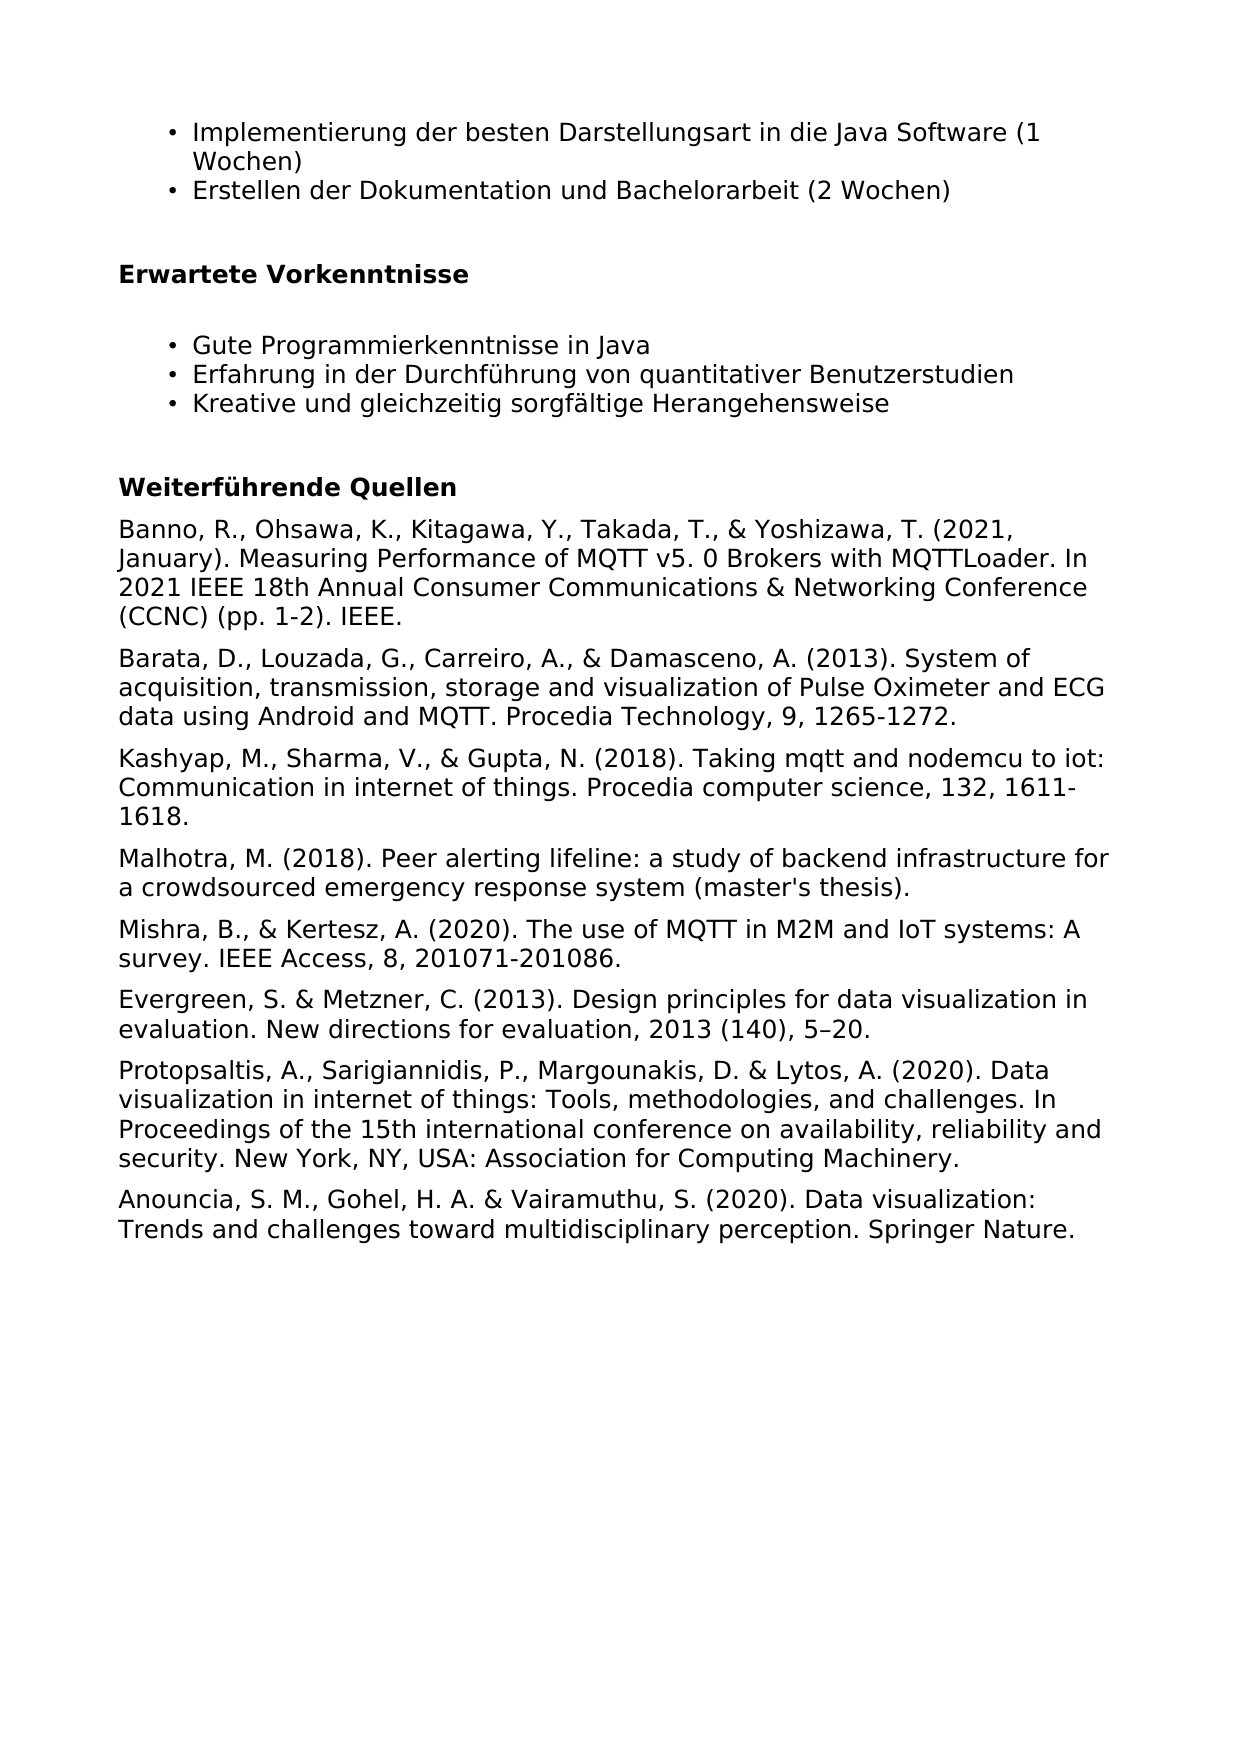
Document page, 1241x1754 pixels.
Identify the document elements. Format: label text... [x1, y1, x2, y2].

list Implementierung der besten Darstellungsart in die Java Software (1 Wochen) [177, 118, 1122, 176]
list Erfahrung in der Durchführung von quantitativer Benutzerstudien [177, 360, 1122, 389]
text Anouncia, S. M., Gohel, H. A. & Vairamuthu, S. (2020). Data visualization: Trends and challenges toward multidisciplinary perception. Springer Nature. [118, 1186, 1122, 1244]
text Mishra, B., & Kertesz, A. (2020). The use of MQTT in M2M and IoT systems: A survey. IEEE Access, 8, 201071-201086. [118, 915, 1122, 973]
text Malhotra, M. (2018). Peer alerting lifeline: a study of backend infrastructure for a crowdsourced emergency response system (master's thesis). [118, 844, 1122, 902]
text Barata, D., Louzada, G., Carreiro, A., & Damasceno, A. (2013). System of acquisition, transmission, storage and visualization of Pulse Oximeter and ECG data using Android and MQTT. Procedia Technology, 9, 1265-1272. [118, 644, 1122, 732]
list Kreative und gleichzeitig sorgfältige Herangehensweise [177, 389, 1122, 419]
subtitle Weiterführende Quellen [118, 473, 1122, 502]
subtitle Erwartete Vorkenntnisse [118, 260, 1122, 289]
list Gute Programmierkenntnisse in Java [177, 331, 1122, 360]
list Erstellen der Dokumentation und Bachelorarbeit (2 Wochen) [177, 176, 1122, 206]
text Protopsaltis, A., Sarigiannidis, P., Margounakis, D. & Lytos, A. (2020). Data visualization in internet of things: Tools, methodologies, and challenges. In Proceedings of the 15th international conference on availability, reliability and security. New York, NY, USA: Association for Computing Machinery. [118, 1057, 1122, 1173]
text Banno, R., Ohsawa, K., Kitagawa, Y., Takada, T., & Yoshizawa, T. (2021, January). Measuring Performance of MQTT v5. 0 Brokers with MQTTLoader. In 2021 IEEE 18th Annual Consumer Communications & Networking Conference (CCNC) (pp. 1-2). IEEE. [118, 515, 1122, 632]
text Evergreen, S. & Metzner, C. (2013). Design principles for data visualization in evaluation. New directions for evaluation, 2013 (140), 5–20. [118, 986, 1122, 1044]
text Kashyap, M., Sharma, V., & Gupta, N. (2018). Taking mqtt and nodemcu to iot: Communication in internet of things. Procedia computer science, 132, 1611-1618. [118, 744, 1122, 832]
